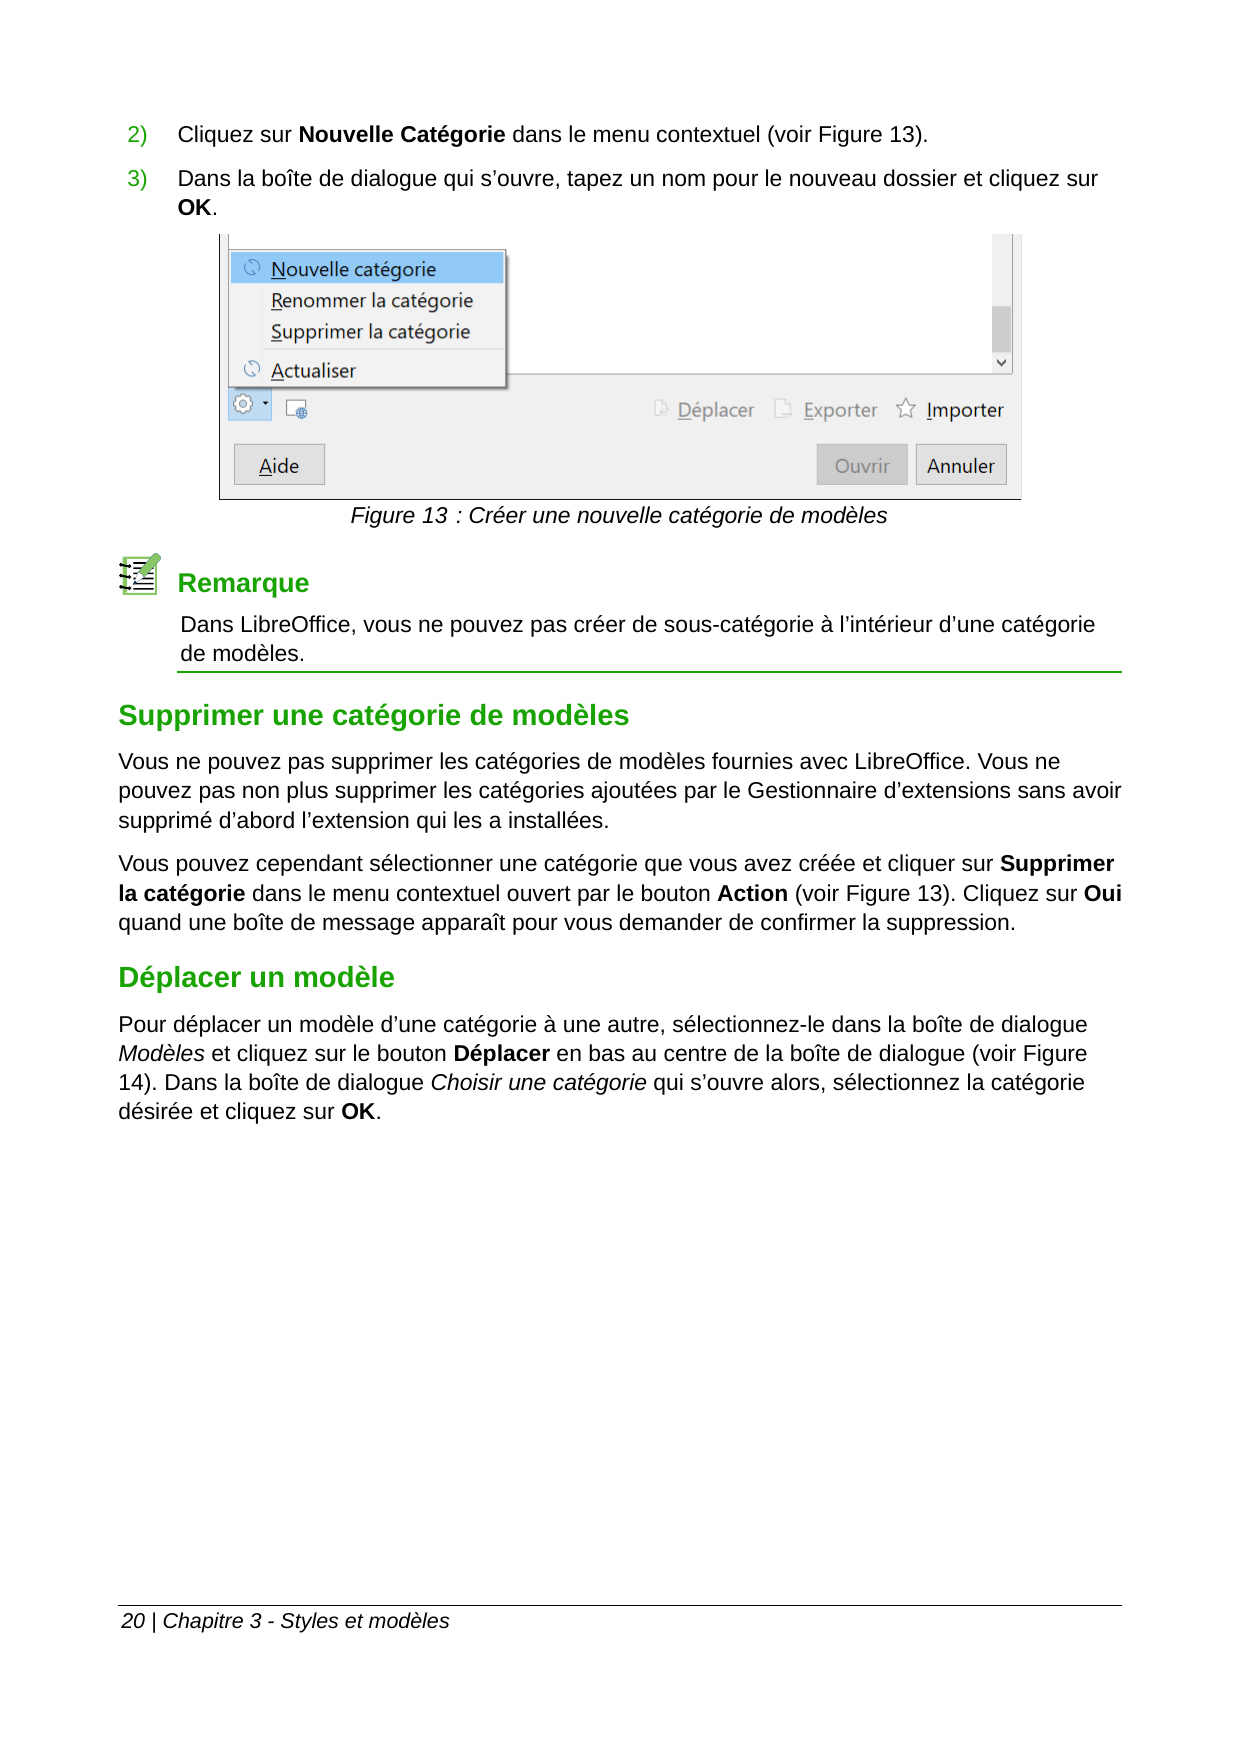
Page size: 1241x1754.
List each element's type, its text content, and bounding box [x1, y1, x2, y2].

text Figure 13 : Créer une nouvelle catégorie de modèles [118, 500, 1122, 529]
text Dans LibreOffice, vous ne pouvez pas créer de sous-catégorie à l’intérieur d’une catégorie de modèles. [177, 606, 1122, 671]
text Vous pouvez cependant sélectionner une catégorie que vous avez créée et cliquer sur Supprimer la catégorie dans le menu contextuel ouvert par le bouton Action (voir Figure 13). Cliquez sur Oui quand une boîte de message apparaît pour vous demander de confirmer la suppression. [118, 848, 1122, 935]
text Vous ne pouvez pas supprimer les catégories de modèles fournies avec LibreOffice. Vous ne pouvez pas non plus supprimer les catégories ajoutées par le Gestionnaire d’extensions sans avoir supprimé d’abord l’extension qui les a installées. [118, 746, 1122, 833]
list Dans la boîte de dialogue qui s’ouvre, tapez un nom pour le nouveau dossier et cliquez sur OK. [148, 162, 1122, 220]
list Remarque [118, 552, 1122, 598]
list Cliquez sur Nouvelle Catégorie dans le menu contextuel (voir Figure 13). [148, 118, 1122, 147]
text Pour déplacer un modèle d’une catégorie à une autre, sélectionnez-le dans la boîte de dialogue Modèles et cliquez sur le bouton Déplacer en bas au centre de la boîte de dialogue (voir Figure 14). Dans la boîte de dialogue Choisir une catégorie qui s’ouvre alors, sélectionnez la catégorie désirée et cliquez sur OK. [118, 1008, 1122, 1125]
picture [219, 234, 1022, 500]
subtitle Déplacer un modèle [118, 964, 1122, 993]
subtitle Supprimer une catégorie de modèles [118, 702, 1122, 731]
